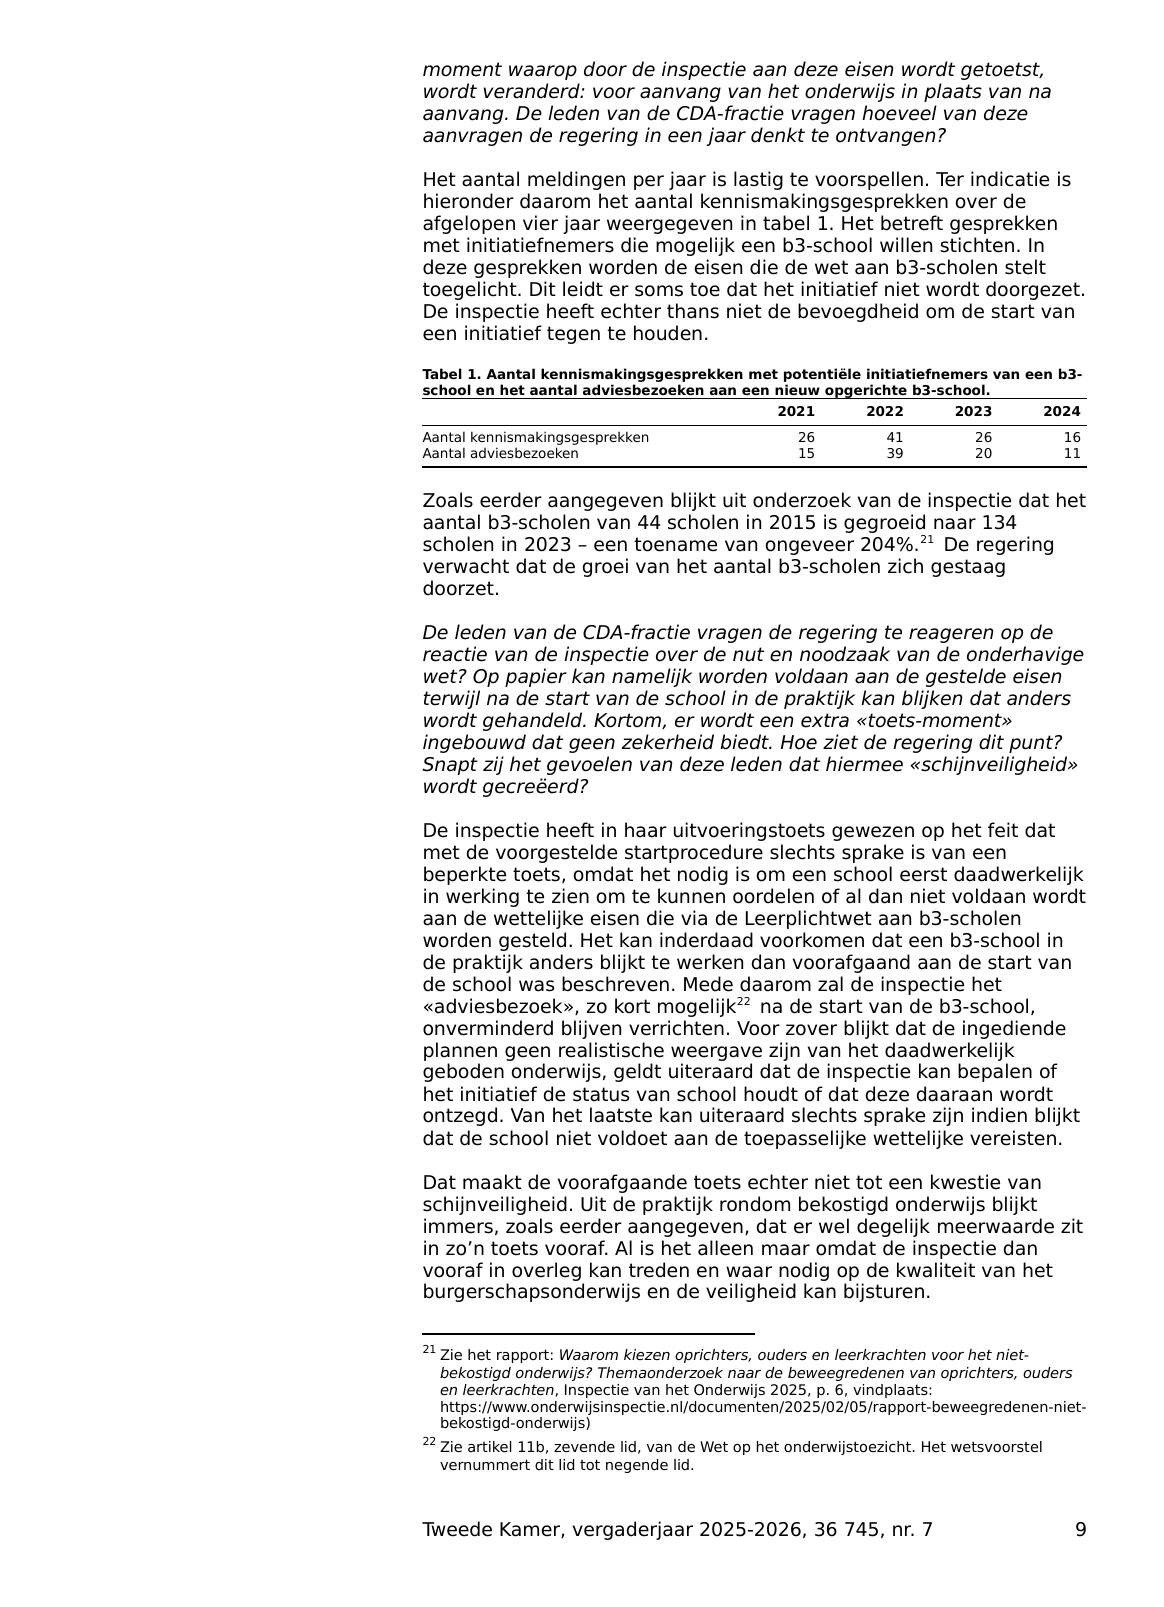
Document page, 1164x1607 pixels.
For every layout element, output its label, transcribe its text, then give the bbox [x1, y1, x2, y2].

table_cell [422, 399, 732, 424]
table_cell 39 [821, 446, 909, 466]
table_cell 15 [732, 446, 821, 466]
text moment waarop door de inspectie aan deze eisen wordt getoetst, wordt veranderd: voor aanvang van het onderwijs in plaats van na aanvang. De leden van de CDA-fractie vragen hoeveel van deze aanvragen de regering in een jaar denkt te ontvangen? [422, 59, 1087, 147]
text Zoals eerder aangegeven blijkt uit onderzoek van de inspectie dat het aantal b3-scholen van 44 scholen in 2015 is gegroeid naar 134 scholen in 2023 – een toename van ongeveer 204%. De regering verwacht dat de groei van het aantal b3-scholen zich gestaag doorzet. [422, 489, 1087, 599]
table_cell Aantal kennismakingsgesprekken [422, 426, 732, 446]
table_cell 2024 [998, 399, 1087, 424]
text De leden van de CDA-fractie vragen de regering te reageren op de reactie van de inspectie over de nut en noodzaak van de onderhavige wet? Op papier kan namelijk worden voldaan aan de gestelde eisen terwijl na de start van de school in de praktijk kan blijken dat anders wordt gehandeld. Kortom, er wordt een extra «toets-moment» ingebouwd dat geen zekerheid biedt. Hoe ziet de regering dit punt? Snapt zij het gevoelen van deze leden dat hiermee «schijnveiligheid» wordt gecreëerd? [422, 622, 1087, 797]
table_cell Aantal adviesbezoeken [422, 446, 732, 466]
text Dat maakt de voorafgaande toets echter niet tot een kwestie van schijnveiligheid. Uit de praktijk rondom bekostigd onderwijs blijkt immers, zoals eerder aangegeven, dat er wel degelijk meerwaarde zit in zo’n toets vooraf. Al is het alleen maar omdat de inspectie dan vooraf in overleg kan treden en waar nodig op de kwaliteit van het burgerschapsonderwijs en de veiligheid kan bijsturen. [422, 1172, 1087, 1303]
table_cell 11 [998, 446, 1087, 466]
table_cell 41 [821, 426, 909, 446]
table_cell 26 [732, 426, 821, 446]
table_cell 2022 [821, 399, 909, 424]
table_header Tabel 1. Aantal kennismakingsgesprekken met potentiële initiatiefnemers van een b3-school en het aantal adviesbezoeken aan een nieuw opgerichte b3-school. [422, 367, 1087, 398]
table_cell 2021 [732, 399, 821, 424]
table_cell 16 [998, 426, 1087, 446]
table_cell 26 [910, 426, 998, 446]
table_cell 2023 [910, 399, 998, 424]
text Zie artikel 11b, zevende lid, van de Wet op het onderwijstoezicht. Het wetsvoorstel vernummert dit lid tot negende lid. [422, 1435, 1087, 1474]
table_cell 20 [910, 446, 998, 466]
text Het aantal meldingen per jaar is lastig te voorspellen. Ter indicatie is hieronder daarom het aantal kennismakingsgesprekken over de afgelopen vier jaar weergegeven in tabel 1. Het betreft gesprekken met initiatiefnemers die mogelijk een b3-school willen stichten. In deze gesprekken worden de eisen die de wet aan b3-scholen stelt toegelicht. Dit leidt er soms toe dat het initiatief niet wordt doorgezet. De inspectie heeft echter thans niet de bevoegdheid om de start van een initiatief tegen te houden. [422, 169, 1087, 345]
text Zie het rapport: Waarom kiezen oprichters, ouders en leerkrachten voor het niet-bekostigd onderwijs? Themaonderzoek naar de beweegredenen van oprichters, ouders en leerkrachten, Inspectie van het Onderwijs 2025, p. 6, vindplaats: https://www.onderwijsinspectie.nl/documenten/2025/02/05/rapport-beweegredenen-niet-bekostigd-onderwijs) [422, 1343, 1087, 1432]
text De inspectie heeft in haar uitvoeringstoets gewezen op het feit dat met de voorgestelde startprocedure slechts sprake is van een beperkte toets, omdat het nodig is om een school eerst daadwerkelijk in werking te zien om te kunnen oordelen of al dan niet voldaan wordt aan de wettelijke eisen die via de Leerplichtwet aan b3-scholen worden gesteld. Het kan inderdaad voorkomen dat een b3-school in de praktijk anders blijkt te werken dan voorafgaand aan de start van de school was beschreven. Mede daarom zal de inspectie het «adviesbezoek», zo kort mogelijk na de start van de b3-school, onverminderd blijven verrichten. Voor zover blijkt dat de ingediende plannen geen realistische weergave zijn van het daadwerkelijk geboden onderwijs, geldt uiteraard dat de inspectie kan bepalen of het initiatief de status van school houdt of dat deze daaraan wordt ontzegd. Van het laatste kan uiteraard slechts sprake zijn indien blijkt dat de school niet voldoet aan de toepasselijke wettelijke vereisten. [422, 820, 1087, 1149]
